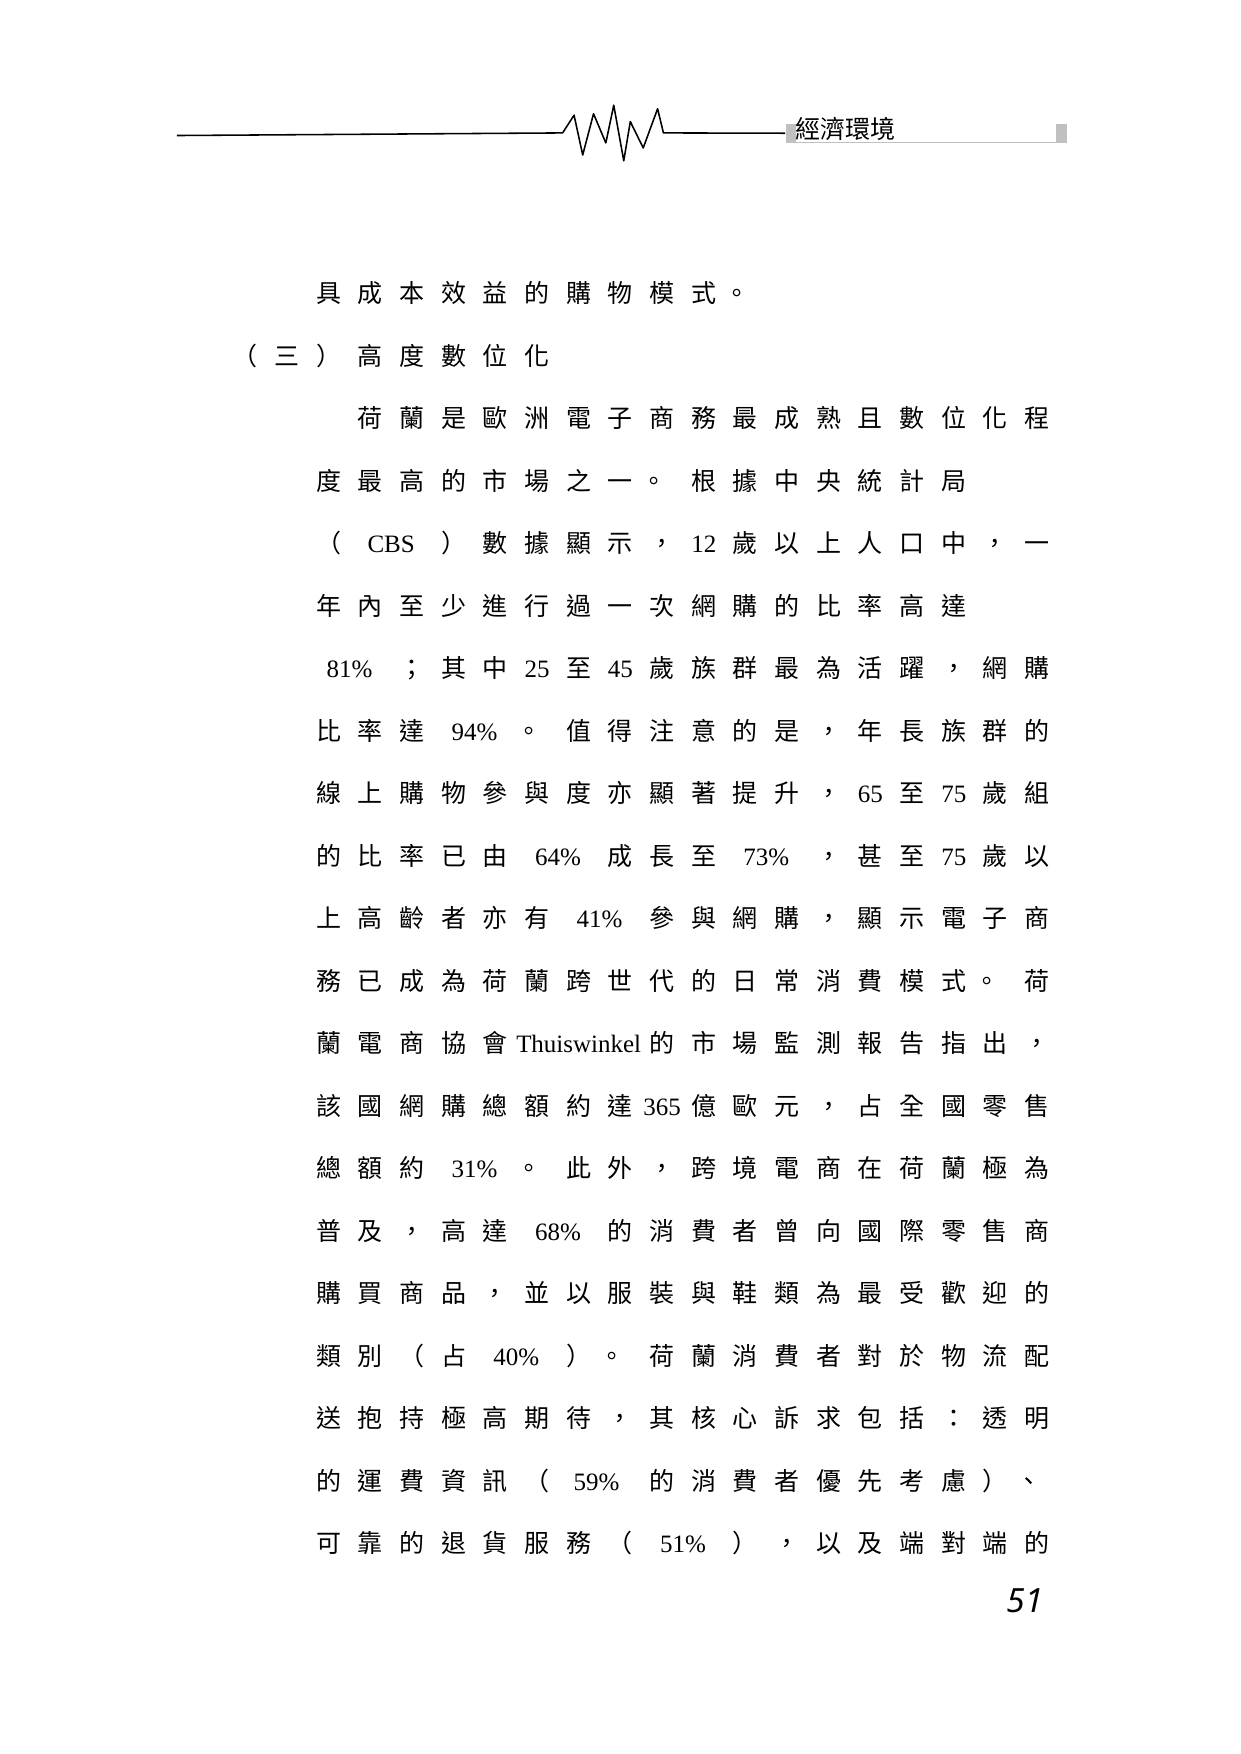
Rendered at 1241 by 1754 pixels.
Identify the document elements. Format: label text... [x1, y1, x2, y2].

text （三）高度數位化 [207, 313, 1058, 375]
text 具成本效益的購物模式。 [281, 250, 1058, 313]
text 荷蘭是歐洲電子商務最成熟且數位化程度最高的市場之一。根據中央統計局（CBS）數據顯示，12歲以上人口中，一年內至少進行過一次網購的比率高達81%；其中25至45歲族群最為活躍，網購比率達94%。值得注意的是，年長族群的線上購物參與度亦顯著提升，65至75歲組的比率已由64%成長至73%，甚至75歲以上高齡者亦有41%參與網購，顯示電子商務已成為荷蘭跨世代的日常消費模式。荷蘭電商協會Thuiswinkel的市場監測報告指出，該國網購總額約達365億歐元，占全國零售總額約31%。此外，跨境電商在荷蘭極為普及，高達68%的消費者曾向國際零售商購買商品，並以服裝與鞋類為最受歡迎的類別（占40%）。荷蘭消費者對於物流配送抱持極高期待，其核心訴求包括：透明的運費資訊（59% 的消費者優先考慮）、可靠的退貨服務（51%），以及端對端的 [281, 375, 1058, 1563]
